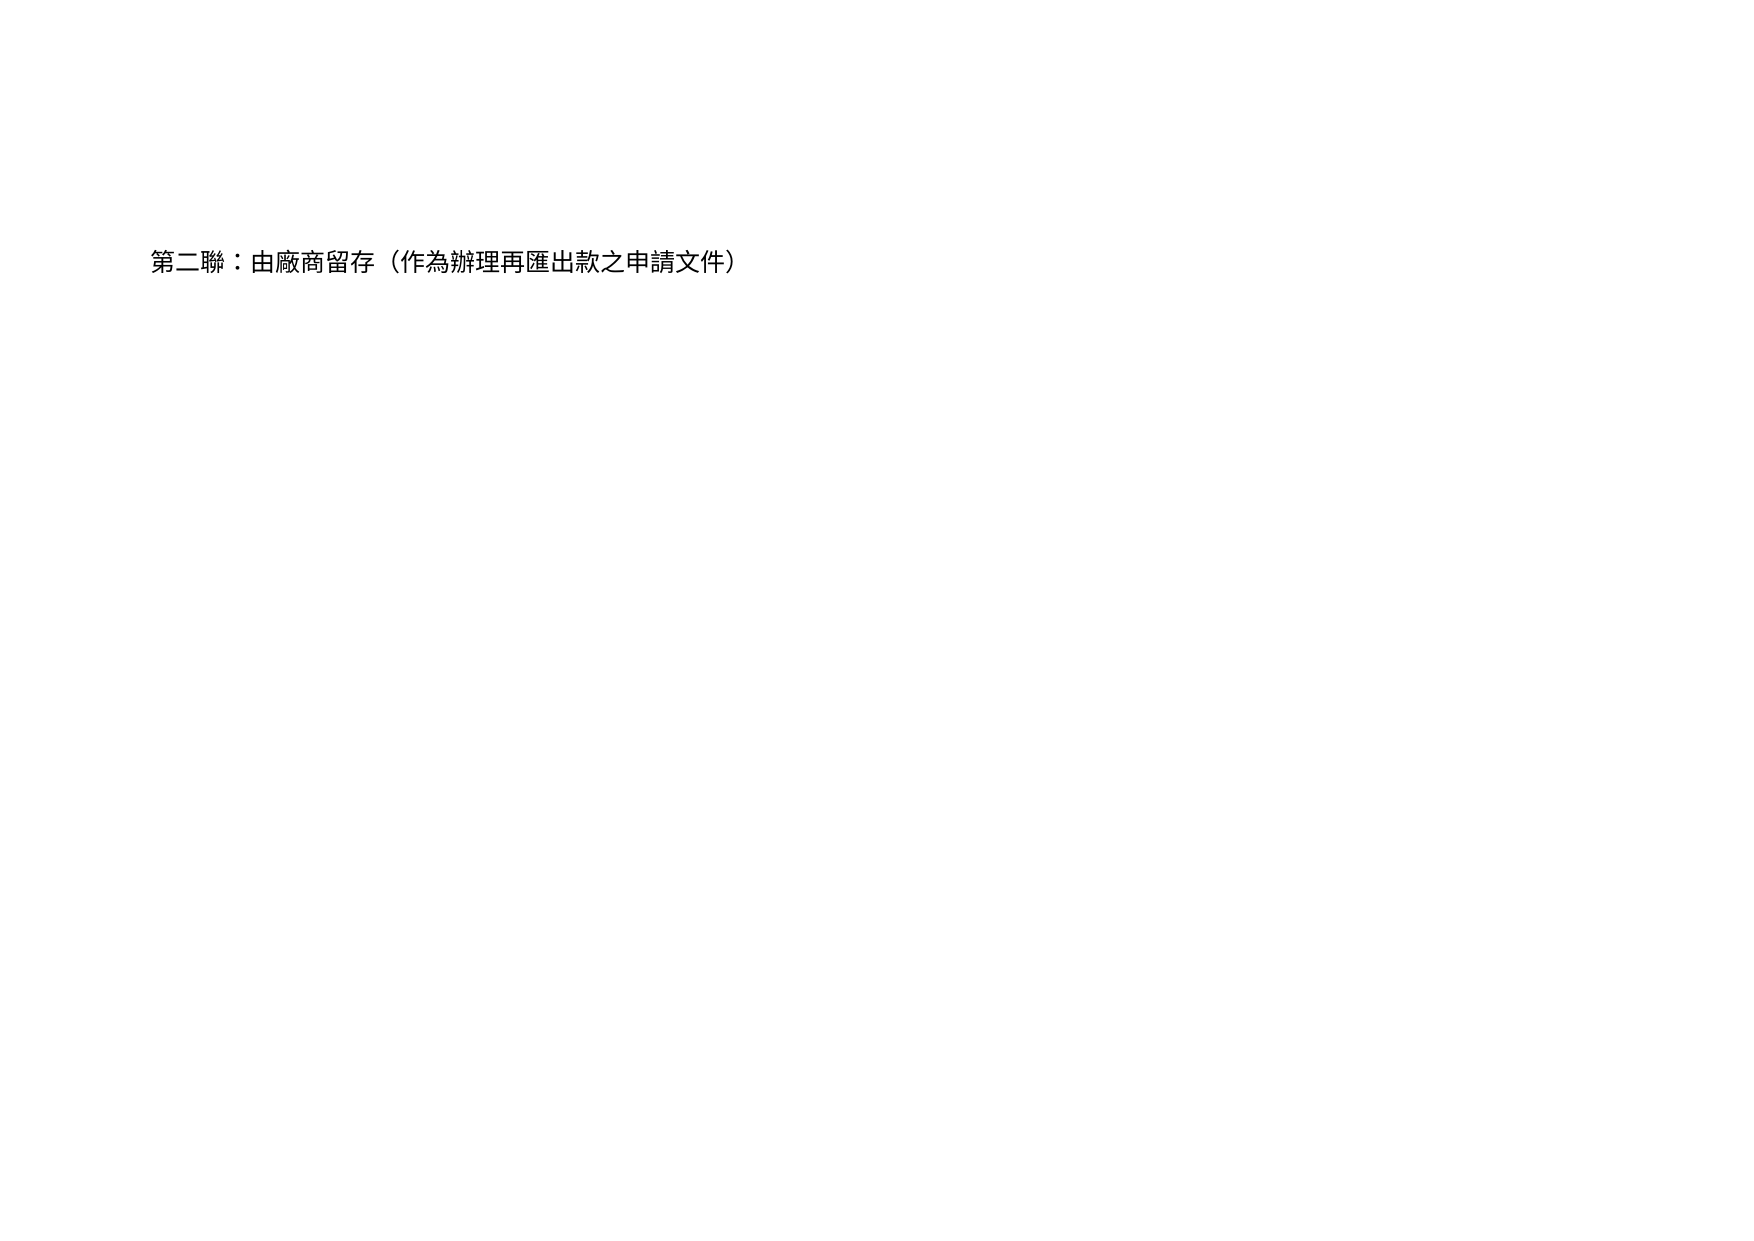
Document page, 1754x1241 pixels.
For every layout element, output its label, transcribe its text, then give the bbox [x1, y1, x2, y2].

text 第二聯：由廠商留存（作為辦理再匯出款之申請文件） [150, 242, 1604, 279]
